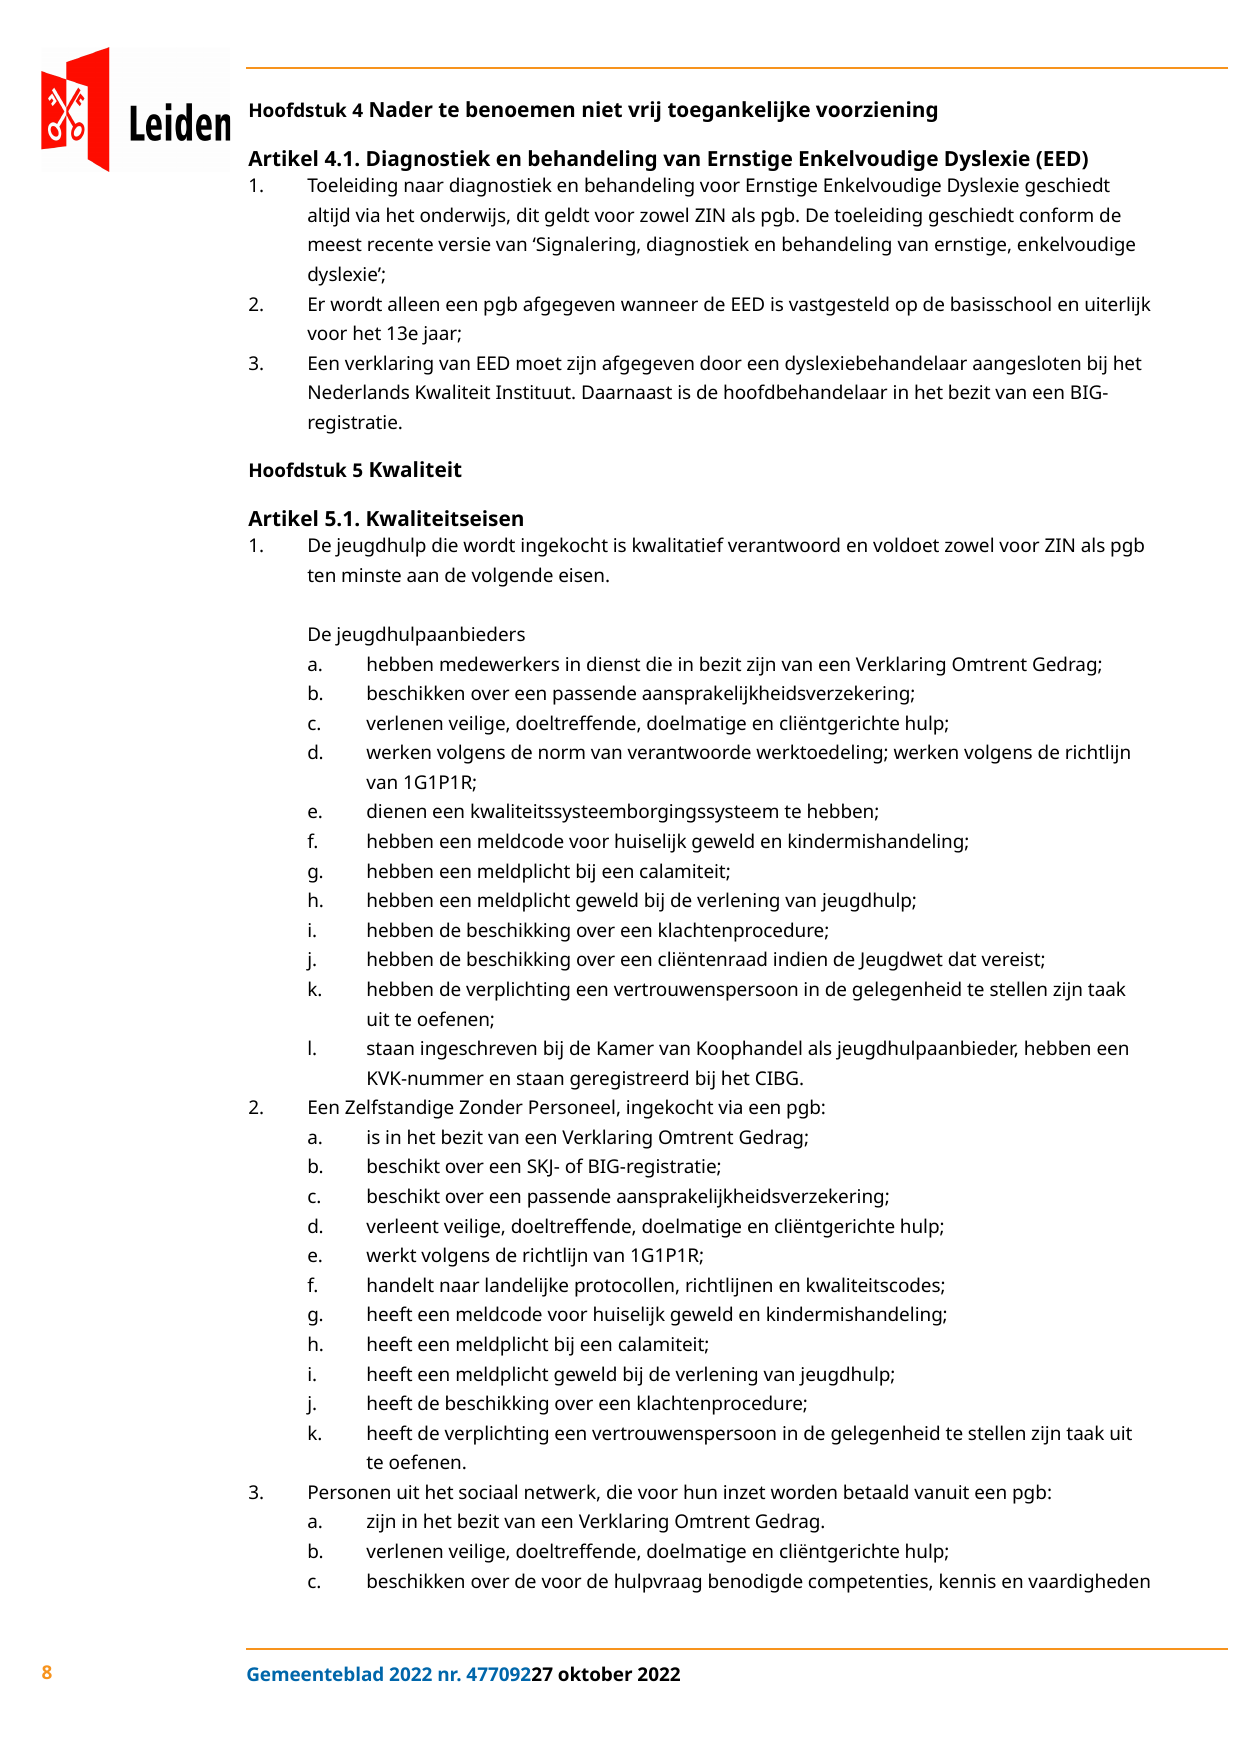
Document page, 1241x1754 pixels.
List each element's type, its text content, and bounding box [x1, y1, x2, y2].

list verlenen veilige, doeltreffende, doelmatige en cliëntgerichte hulp; [307, 710, 1152, 736]
list De jeugdhulpaanbieders [248, 621, 1152, 647]
list beschikt over een passende aansprakelijkheidsverzekering; [307, 1183, 1152, 1209]
list werkt volgens de richtlijn van 1G1P1R; [307, 1242, 1152, 1268]
list dienen een kwaliteitssysteemborgingssysteem te hebben; [307, 799, 1152, 824]
list heeft een meldcode voor huiselijk geweld en kindermishandeling; [307, 1302, 1152, 1327]
text Hoofdstuk 5 Kwaliteit [248, 455, 1152, 483]
list hebben de verplichting een vertrouwenspersoon in de gelegenheid te stellen zijn taak uit te oefenen; [307, 976, 1152, 1032]
list zijn in het bezit van een Verklaring Omtrent Gedrag. [307, 1509, 1152, 1534]
list heeft een meldplicht bij een calamiteit; [307, 1331, 1152, 1357]
list Een verklaring van EED moet zijn afgegeven door een dyslexiebehandelaar aangesloten bij het Nederlands Kwaliteit Instituut. Daarnaast is de hoofdbehandelaar in het bezit van een BIG-registratie. [248, 350, 1152, 435]
list beschikken over de voor de hulpvraag benodigde competenties, kennis en vaardigheden [307, 1568, 1152, 1594]
list hebben de beschikking over een klachtenprocedure; [307, 917, 1152, 943]
list is in het bezit van een Verklaring Omtrent Gedrag; [307, 1124, 1152, 1150]
list verleent veilige, doeltreffende, doelmatige en cliëntgerichte hulp; [307, 1213, 1152, 1239]
list beschikt over een SKJ- of BIG-registratie; [307, 1154, 1152, 1179]
picture [41, 47, 231, 172]
list heeft de beschikking over een klachtenprocedure; [307, 1390, 1152, 1416]
list Toeleiding naar diagnostiek en behandeling voor Ernstige Enkelvoudige Dyslexie geschiedt altijd via het onderwijs, dit geldt voor zowel ZIN als pgb. De toeleiding geschiedt conform de meest recente versie van ‘Signalering, diagnostiek en behandeling van ernstige, enkelvoudige dyslexie’; [248, 172, 1152, 287]
list De jeugdhulp die wordt ingekocht is kwalitatief verantwoord en voldoet zowel voor ZIN als pgb ten minste aan de volgende eisen. [248, 532, 1152, 588]
list hebben een meldplicht bij een calamiteit; [307, 858, 1152, 884]
list Een Zelfstandige Zonder Personeel, ingekocht via een pgb: [248, 1094, 1152, 1120]
list handelt naar landelijke protocollen, richtlijnen en kwaliteitscodes; [307, 1272, 1152, 1298]
list hebben een meldplicht geweld bij de verlening van jeugdhulp; [307, 887, 1152, 913]
list hebben medewerkers in dienst die in bezit zijn van een Verklaring Omtrent Gedrag; [307, 651, 1152, 677]
list werken volgens de norm van verantwoorde werktoedeling; werken volgens de richtlijn van 1G1P1R; [307, 739, 1152, 795]
list Personen uit het sociaal netwerk, die voor hun inzet worden betaald vanuit een pgb: [248, 1479, 1152, 1505]
list hebben een meldcode voor huiselijk geweld en kindermishandeling; [307, 828, 1152, 854]
list staan ingeschreven bij de Kamer van Koophandel als jeugdhulpaanbieder, hebben een KVK-nummer en staan geregistreerd bij het CIBG. [307, 1035, 1152, 1091]
list beschikken over een passende aansprakelijkheidsverzekering; [307, 680, 1152, 706]
list Er wordt alleen een pgb afgegeven wanneer de EED is vastgesteld op de basisschool en uiterlijk voor het 13e jaar; [248, 291, 1152, 346]
list heeft de verplichting een vertrouwenspersoon in de gelegenheid te stellen zijn taak uit te oefenen. [307, 1420, 1152, 1475]
list verlenen veilige, doeltreffende, doelmatige en cliëntgerichte hulp; [307, 1538, 1152, 1564]
list heeft een meldplicht geweld bij de verlening van jeugdhulp; [307, 1361, 1152, 1387]
text Artikel 4.1. Diagnostiek en behandeling van Ernstige Enkelvoudige Dyslexie (EED) [248, 144, 1152, 172]
list hebben de beschikking over een cliëntenraad indien de Jeugdwet dat vereist; [307, 947, 1152, 972]
text Artikel 5.1. Kwaliteitseisen [248, 504, 1152, 532]
text Hoofdstuk 4 Nader te benoemen niet vrij toegankelijke voorziening [248, 95, 1152, 123]
